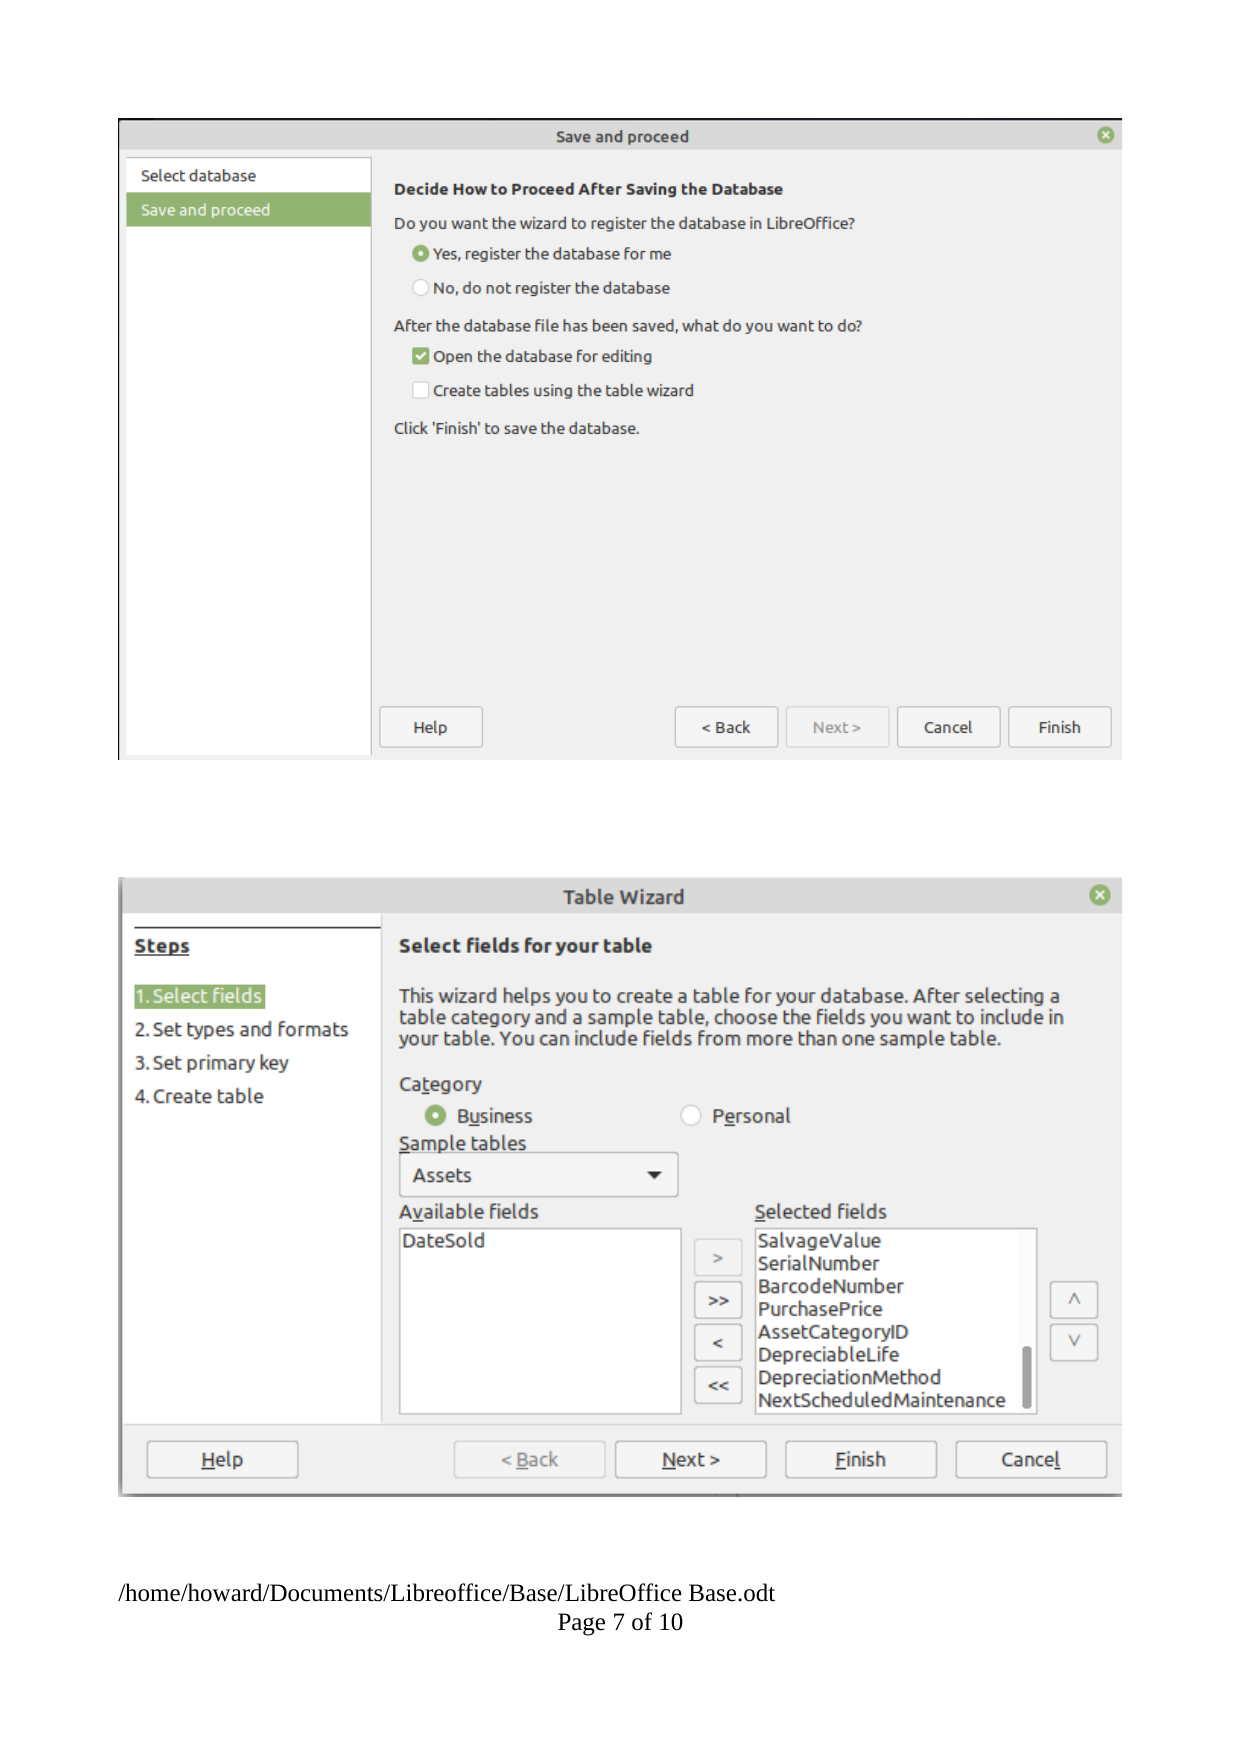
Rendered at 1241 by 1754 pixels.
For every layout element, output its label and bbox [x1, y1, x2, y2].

picture [118, 877, 1123, 1497]
picture [118, 118, 1123, 760]
